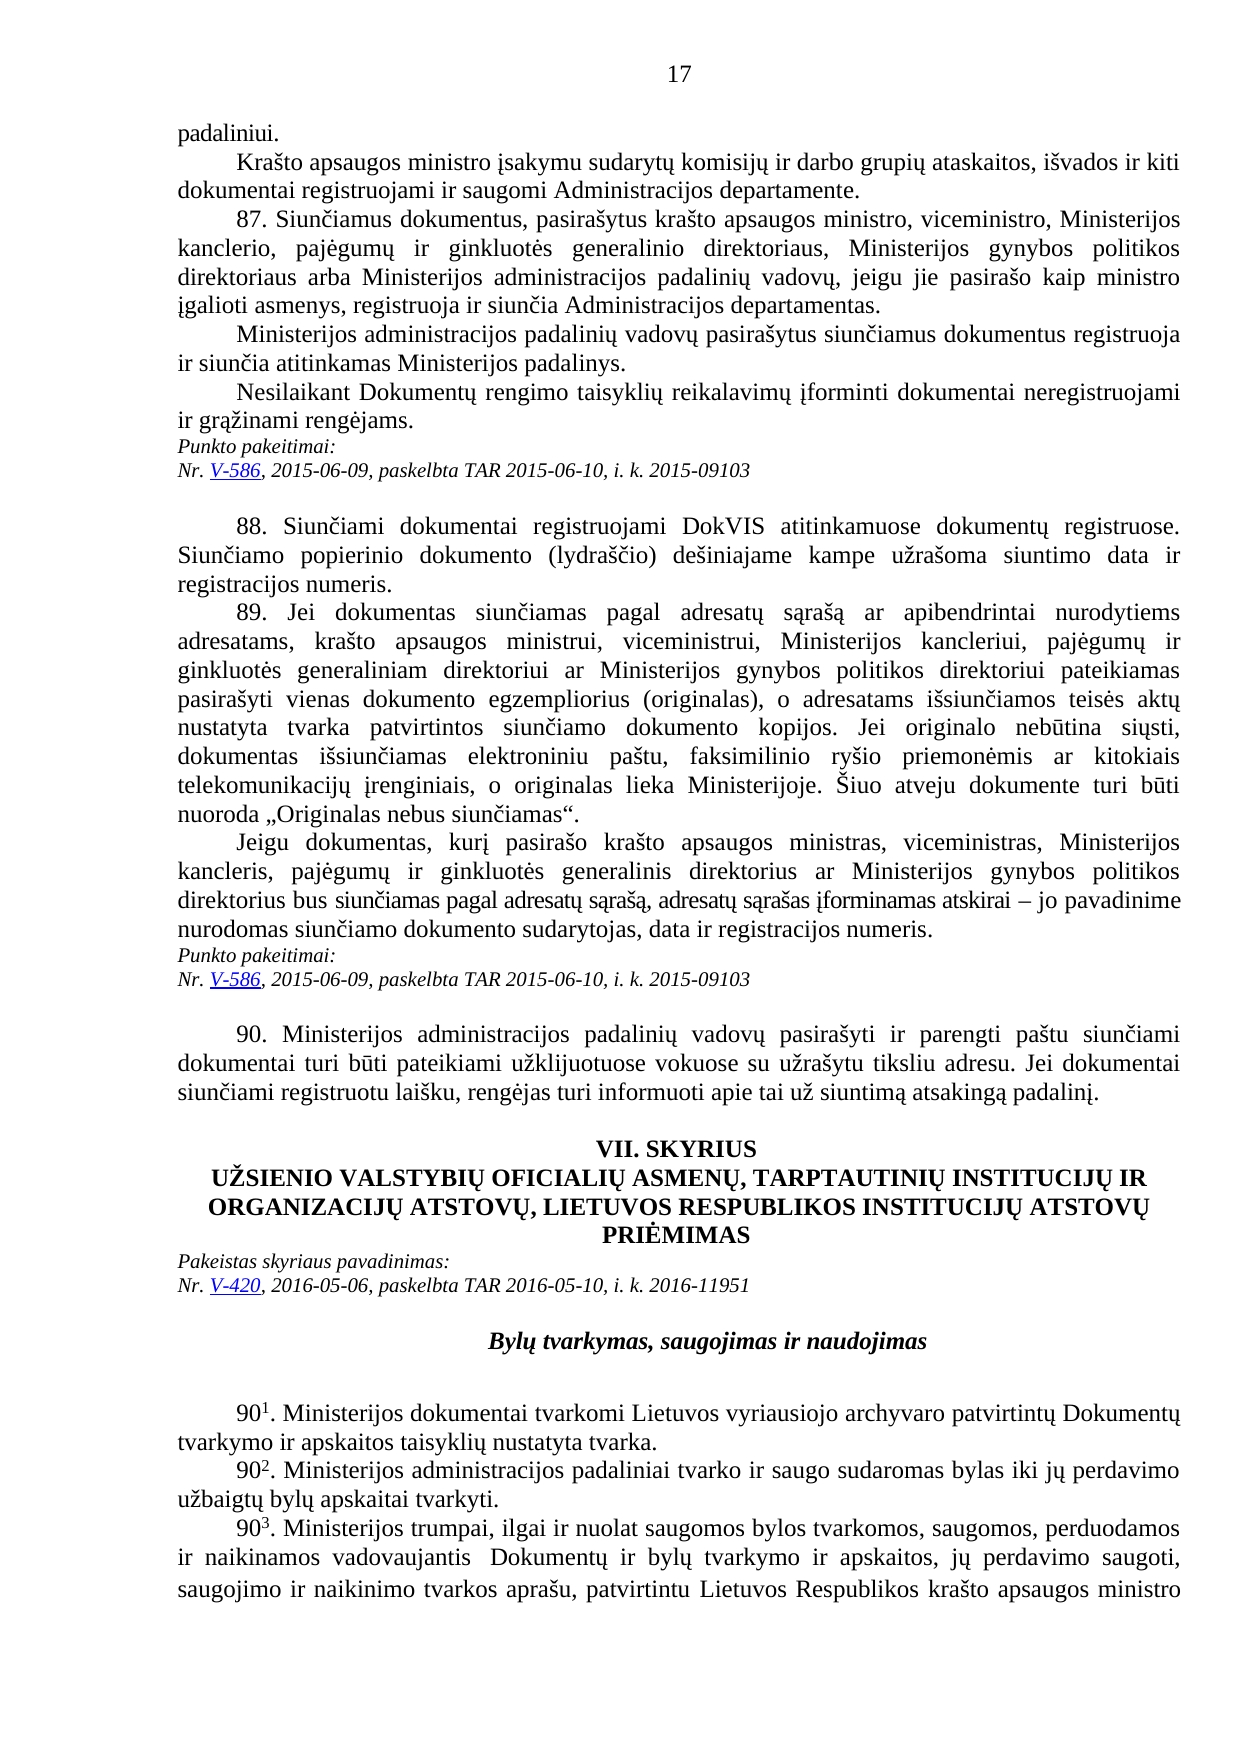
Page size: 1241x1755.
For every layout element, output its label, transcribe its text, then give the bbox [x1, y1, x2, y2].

text Ministerijos administracijos padalinių vadovų pasirašytus siunčiamus dokumentus registruoja ir siunčia atitinkamas Ministerijos padalinys. [177, 319, 1181, 377]
text Nr. V-586, 2015-06-09, paskelbta TAR 2015-06-10, i. k. 2015-09103 [177, 967, 1181, 991]
text Bylų tvarkymas, saugojimas ir naudojimas [177, 1326, 1181, 1355]
text 87. Siunčiamus dokumentus, pasirašytus krašto apsaugos ministro, viceministro, Ministerijos kanclerio, pajėgumų ir ginkluotės generalinio direktoriaus, Ministerijos gynybos politikos direktoriaus arba Ministerijos administracijos padalinių vadovų, jeigu jie pasirašo kaip ministro įgalioti asmenys, registruoja ir siunčia Administracijos departamentas. [177, 204, 1181, 319]
text 89. Jei dokumentas siunčiamas pagal adresatų sąrašą ar apibendrintai nurodytiems adresatams, krašto apsaugos ministrui, viceministrui, Ministerijos kancleriui, pajėgumų ir ginkluotės generaliniam direktoriui ar Ministerijos gynybos politikos direktoriui pateikiamas pasirašyti vienas dokumento egzempliorius (originalas), o adresatams išsiunčiamos teisės aktų nustatyta tvarka patvirtintos siunčiamo dokumento kopijos. Jei originalo nebūtina siųsti, dokumentas išsiunčiamas elektroniniu paštu, faksimilinio ryšio priemonėmis ar kitokiais telekomunikacijų įrenginiais, o originalas lieka Ministerijoje. Šiuo atveju dokumente turi būti nuoroda „Originalas nebus siunčiamas“. [177, 597, 1181, 827]
text padaliniui. [177, 118, 1181, 147]
text VII. SKYRIUS UŽSIENIO VALSTYBIŲ OFICIALIŲ ASMENŲ, TARPTAUTINIŲ INSTITUCIJŲ IR ORGANIZACIJŲ ATSTOVŲ, LIETUVOS RESPUBLIKOS INSTITUCIJŲ ATSTOVŲ PRIĖMIMAS [177, 1134, 1181, 1249]
text Nesilaikant Dokumentų rengimo taisyklių reikalavimų įforminti dokumentai neregistruojami ir grąžinami rengėjams. [177, 377, 1181, 434]
text Nr. V-420, 2016-05-06, paskelbta TAR 2016-05-10, i. k. 2016-11951 [177, 1273, 1181, 1297]
text 903. Ministerijos trumpai, ilgai ir nuolat saugomos bylos tvarkomos, saugomos, perduodamos ir naikinamos vadovaujantis Dokumentų ir bylų tvarkymo ir apskaitos, jų perdavimo saugoti, saugojimo ir naikinimo tvarkos aprašu, patvirtintu Lietuvos Respublikos krašto apsaugos ministro [177, 1513, 1181, 1605]
text 902. Ministerijos administracijos padaliniai tvarko ir saugo sudaromas bylas iki jų perdavimo užbaigtų bylų apskaitai tvarkyti. [177, 1456, 1181, 1513]
text Jeigu dokumentas, kurį pasirašo krašto apsaugos ministras, viceministras, Ministerijos kancleris, pajėgumų ir ginkluotės generalinis direktorius ar Ministerijos gynybos politikos direktorius bus siunčiamas pagal adresatų sąrašą, adresatų sąrašas įforminamas atskirai – jo pavadinime nurodomas siunčiamo dokumento sudarytojas, data ir registracijos numeris. [177, 827, 1181, 942]
text 90. Ministerijos administracijos padalinių vadovų pasirašyti ir parengti paštu siunčiami dokumentai turi būti pateikiami užklijuotuose vokuose su užrašytu tiksliu adresu. Jei dokumentai siunčiami registruotu laišku, rengėjas turi informuoti apie tai už siuntimą atsakingą padalinį. [177, 1019, 1181, 1106]
text Nr. V-586, 2015-06-09, paskelbta TAR 2015-06-10, i. k. 2015-09103 [177, 458, 1181, 482]
text 901. Ministerijos dokumentai tvarkomi Lietuvos vyriausiojo archyvaro patvirtintų Dokumentų tvarkymo ir apskaitos taisyklių nustatyta tvarka. [177, 1398, 1181, 1456]
text Krašto apsaugos ministro įsakymu sudarytų komisijų ir darbo grupių ataskaitos, išvados ir kiti dokumentai registruojami ir saugomi Administracijos departamente. [177, 147, 1181, 204]
text Pakeistas skyriaus pavadinimas: [177, 1249, 1181, 1273]
text Punkto pakeitimai: [177, 942, 1181, 967]
text Punkto pakeitimai: [177, 434, 1181, 458]
text 88. Siunčiami dokumentai registruojami DokVIS atitinkamuose dokumentų registruose. Siunčiamo popierinio dokumento (lydraščio) dešiniajame kampe užrašoma siuntimo data ir registracijos numeris. [177, 511, 1181, 597]
